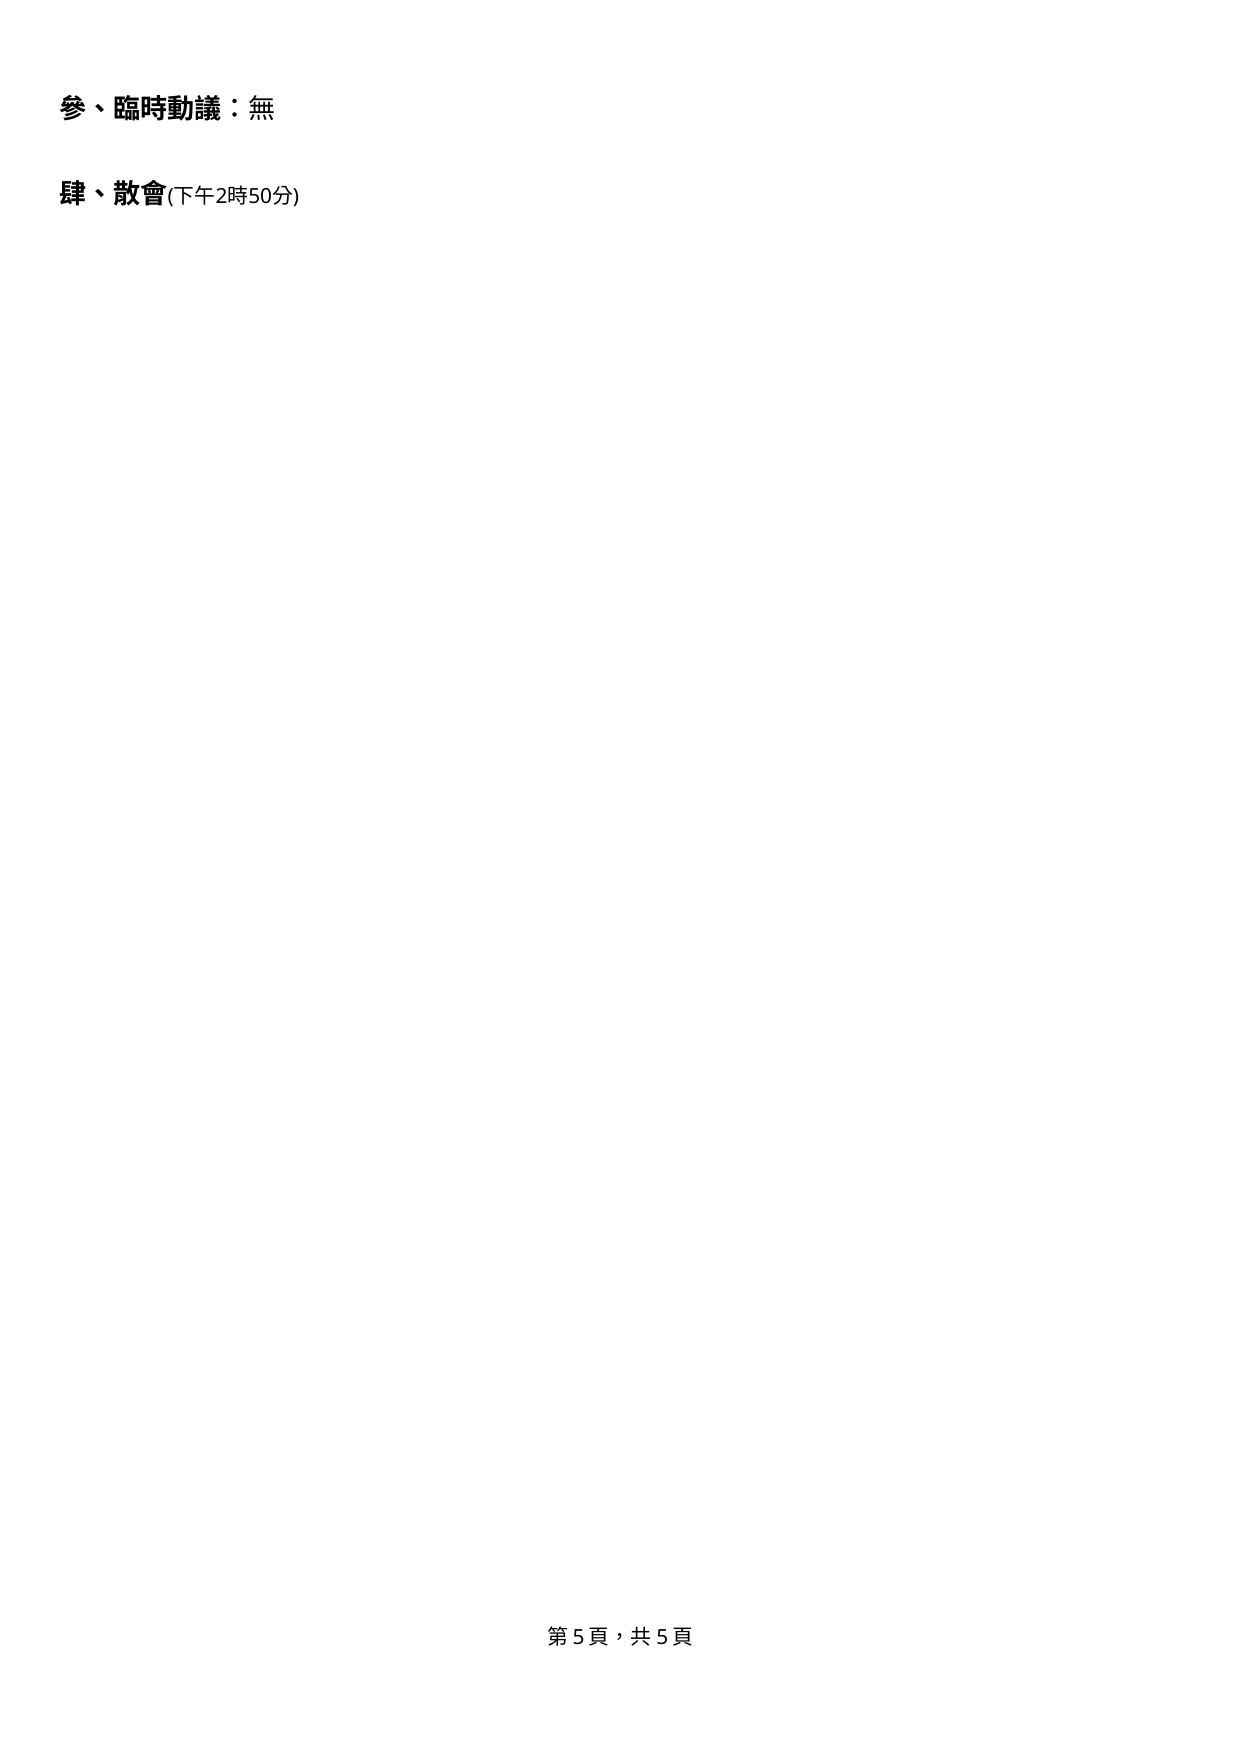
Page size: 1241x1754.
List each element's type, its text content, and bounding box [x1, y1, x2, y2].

text 參、臨時動議︰無 [59, 69, 1181, 144]
text 肆、散會(下午2時50分) [59, 154, 1181, 229]
